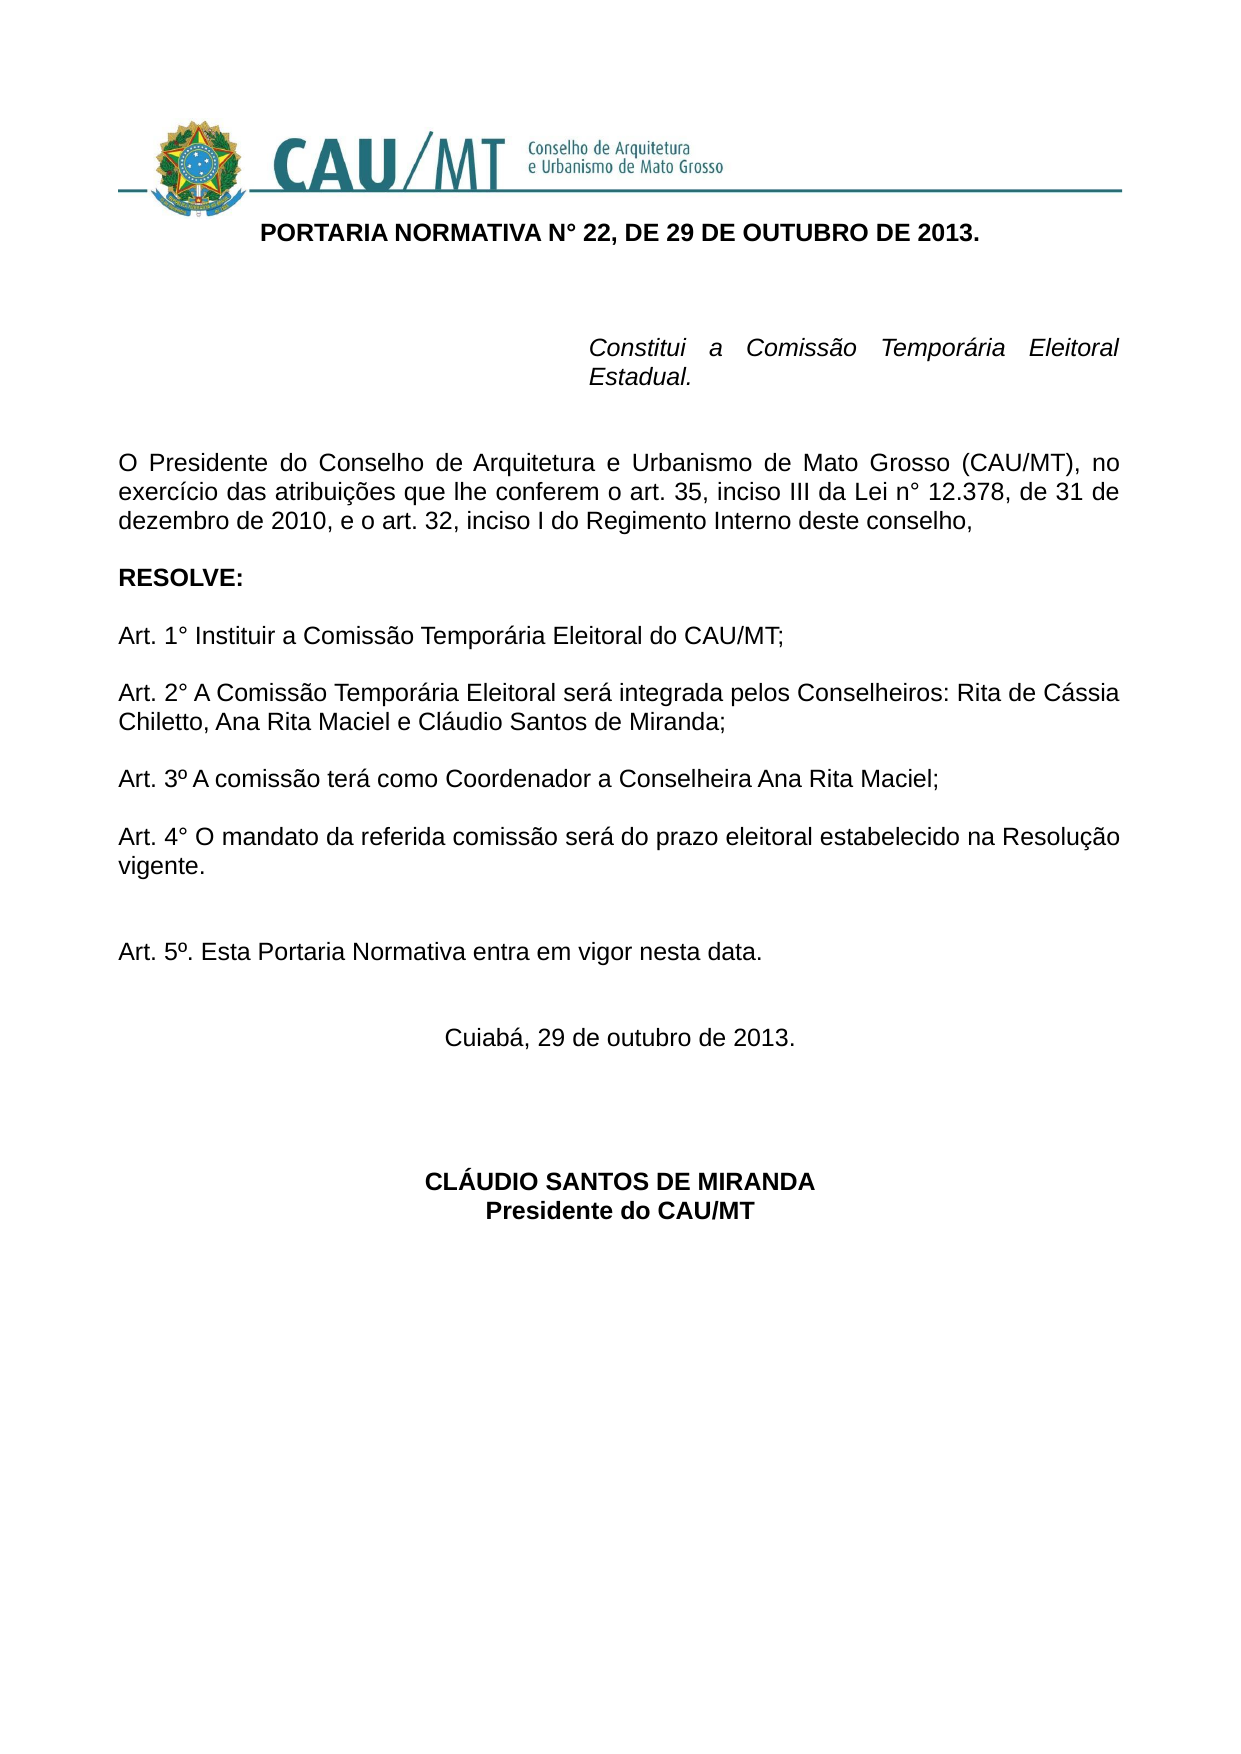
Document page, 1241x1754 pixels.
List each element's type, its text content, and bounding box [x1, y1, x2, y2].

text O Presidente do Conselho de Arquitetura e Urbanismo de Mato Grosso (CAU/MT), no exercício das atribuições que lhe conferem o art. 35, inciso III da Lei n° 12.378, de 31 de dezembro de 2010, e o art. 32, inciso I do Regimento Interno deste conselho, [118, 448, 1122, 534]
text Cuiabá, 29 de outubro de 2013. [118, 1023, 1122, 1052]
picture [118, 118, 1123, 219]
text Art. 2° A Comissão Temporária Eleitoral será integrada pelos Conselheiros: Rita de Cássia Chiletto, Ana Rita Maciel e Cláudio Santos de Miranda; [118, 678, 1122, 736]
text Presidente do CAU/MT [118, 1196, 1122, 1224]
text CLÁUDIO SANTOS DE MIRANDA [118, 1167, 1122, 1196]
text RESOLVE: [118, 563, 1122, 592]
text Constitui a Comissão Temporária Eleitoral Estadual. [588, 333, 1122, 391]
text PORTARIA NORMATIVA N° 22, DE 29 DE OUTUBRO DE 2013. [118, 219, 1122, 247]
text Art. 4° O mandato da referida comissão será do prazo eleitoral estabelecido na Resolução vigente. [118, 822, 1122, 879]
text Art. 3º A comissão terá como Coordenador a Conselheira Ana Rita Maciel; [118, 764, 1122, 793]
text Art. 1° Instituir a Comissão Temporária Eleitoral do CAU/MT; [118, 621, 1122, 649]
text Art. 5º. Esta Portaria Normativa entra em vigor nesta data. [118, 937, 1122, 966]
